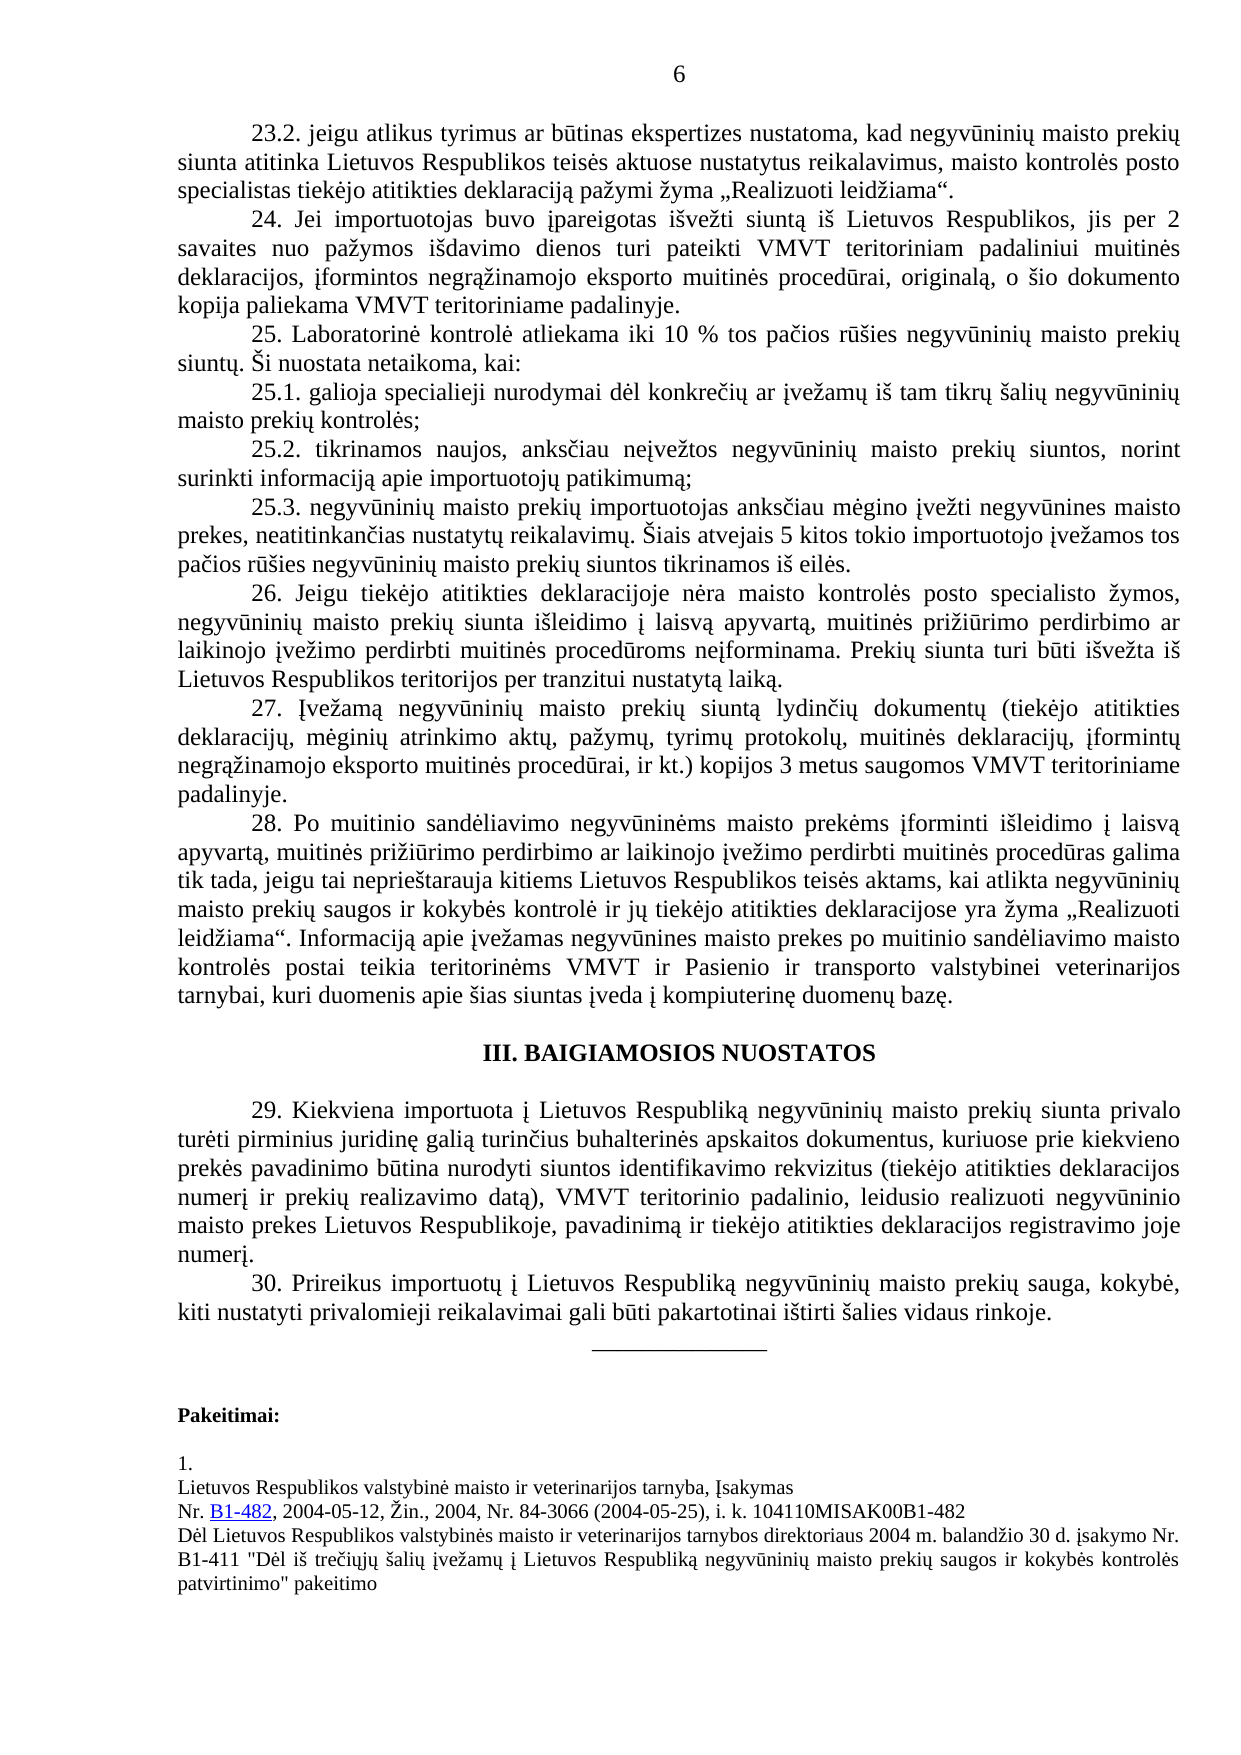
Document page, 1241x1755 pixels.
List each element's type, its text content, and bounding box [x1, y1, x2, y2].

text 25.1. galioja specialieji nurodymai dėl konkrečių ar įvežamų iš tam tikrų šalių negyvūninių maisto prekių kontrolės; [177, 377, 1181, 434]
text 25.3. negyvūninių maisto prekių importuotojas anksčiau mėgino įvežti negyvūnines maisto prekes, neatitinkančias nustatytų reikalavimų. Šiais atvejais 5 kitos tokio importuotojo įvežamos tos pačios rūšies negyvūninių maisto prekių siuntos tikrinamos iš eilės. [177, 492, 1181, 578]
text 26. Jeigu tiekėjo atitikties deklaracijoje nėra maisto kontrolės posto specialisto žymos, negyvūninių maisto prekių siunta išleidimo į laisvą apyvartą, muitinės prižiūrimo perdirbimo ar laikinojo įvežimo perdirbti muitinės procedūroms neįforminama. Prekių siunta turi būti išvežta iš Lietuvos Respublikos teritorijos per tranzitui nustatytą laiką. [177, 578, 1181, 693]
text 25. Laboratorinė kontrolė atliekama iki 10 % tos pačios rūšies negyvūninių maisto prekių siuntų. Ši nuostata netaikoma, kai: [177, 319, 1181, 377]
text ______________ [177, 1326, 1181, 1354]
text 24. Jei importuotojas buvo įpareigotas išvežti siuntą iš Lietuvos Respublikos, jis per 2 savaites nuo pažymos išdavimo dienos turi pateikti VMVT teritoriniam padaliniui muitinės deklaracijos, įformintos negrąžinamojo eksporto muitinės procedūrai, originalą, o šio dokumento kopija paliekama VMVT teritoriniame padalinyje. [177, 204, 1181, 319]
text Dėl Lietuvos Respublikos valstybinės maisto ir veterinarijos tarnybos direktoriaus 2004 m. balandžio 30 d. įsakymo Nr. B1-411 "Dėl iš trečiųjų šalių įvežamų į Lietuvos Respubliką negyvūninių maisto prekių saugos ir kokybės kontrolės patvirtinimo" pakeitimo [177, 1523, 1181, 1595]
text 23.2. jeigu atlikus tyrimus ar būtinas ekspertizes nustatoma, kad negyvūninių maisto prekių siunta atitinka Lietuvos Respublikos teisės aktuose nustatytus reikalavimus, maisto kontrolės posto specialistas tiekėjo atitikties deklaraciją pažymi žyma „Realizuoti leidžiama“. [177, 118, 1181, 204]
text 27. Įvežamą negyvūninių maisto prekių siuntą lydinčių dokumentų (tiekėjo atitikties deklaracijų, mėginių atrinkimo aktų, pažymų, tyrimų protokolų, muitinės deklaracijų, įformintų negrąžinamojo eksporto muitinės procedūrai, ir kt.) kopijos 3 metus saugomos VMVT teritoriniame padalinyje. [177, 693, 1181, 808]
text 1. [177, 1451, 1181, 1475]
text 28. Po muitinio sandėliavimo negyvūninėms maisto prekėms įforminti išleidimo į laisvą apyvartą, muitinės prižiūrimo perdirbimo ar laikinojo įvežimo perdirbti muitinės procedūras galima tik tada, jeigu tai neprieštarauja kitiems Lietuvos Respublikos teisės aktams, kai atlikta negyvūninių maisto prekių saugos ir kokybės kontrolė ir jų tiekėjo atitikties deklaracijose yra žyma „Realizuoti leidžiama“. Informaciją apie įvežamas negyvūnines maisto prekes po muitinio sandėliavimo maisto kontrolės postai teikia teritorinėms VMVT ir Pasienio ir transporto valstybinei veterinarijos tarnybai, kuri duomenis apie šias siuntas įveda į kompiuterinę duomenų bazę. [177, 808, 1181, 1009]
text 29. Kiekviena importuota į Lietuvos Respubliką negyvūninių maisto prekių siunta privalo turėti pirminius juridinę galią turinčius buhalterinės apskaitos dokumentus, kuriuose prie kiekvieno prekės pavadinimo būtina nurodyti siuntos identifikavimo rekvizitus (tiekėjo atitikties deklaracijos numerį ir prekių realizavimo datą), VMVT teritorinio padalinio, leidusio realizuoti negyvūninio maisto prekes Lietuvos Respublikoje, pavadinimą ir tiekėjo atitikties deklaracijos registravimo joje numerį. [177, 1096, 1181, 1268]
text Lietuvos Respublikos valstybinė maisto ir veterinarijos tarnyba, Įsakymas [177, 1475, 1181, 1499]
text Nr. B1-482, 2004-05-12, Žin., 2004, Nr. 84-3066 (2004-05-25), i. k. 104110MISAK00B1-482 [177, 1499, 1181, 1523]
text III. BAIGIAMOSIOS NUOSTATOS [177, 1038, 1181, 1067]
text Pakeitimai: [177, 1402, 1181, 1427]
text 30. Prireikus importuotų į Lietuvos Respubliką negyvūninių maisto prekių sauga, kokybė, kiti nustatyti privalomieji reikalavimai gali būti pakartotinai ištirti šalies vidaus rinkoje. [177, 1268, 1181, 1326]
text 25.2. tikrinamos naujos, anksčiau neįvežtos negyvūninių maisto prekių siuntos, norint surinkti informaciją apie importuotojų patikimumą; [177, 434, 1181, 492]
